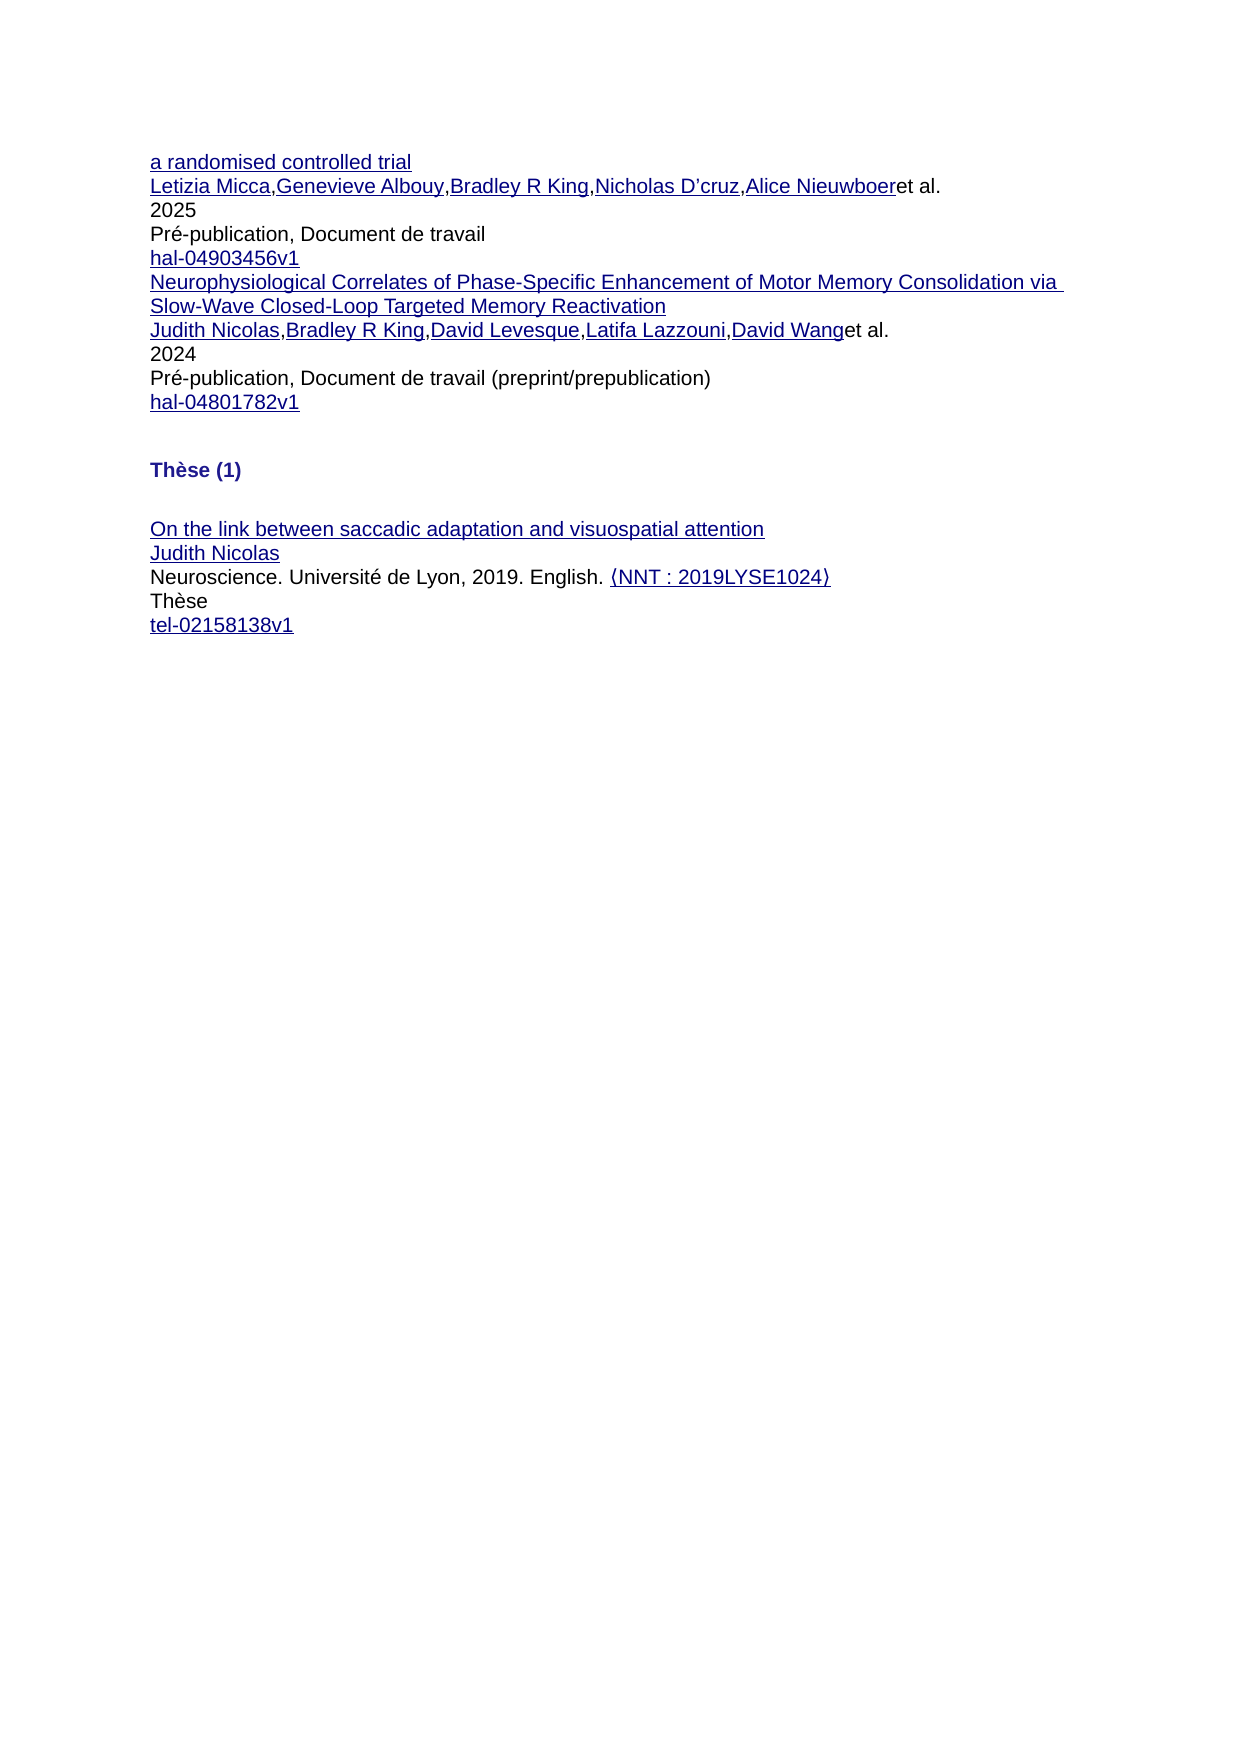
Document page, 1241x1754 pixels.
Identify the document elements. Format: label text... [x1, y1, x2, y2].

table_header The effect of a post-learning nap on motor memory consolidation in people with Parkinson’s disease: a randomised controlled trial Letizia Micca,Genevieve Albouy,Bradley R King,Nicholas D’cruz,Alice Nieuwboeret al. 2025 Pré-publication, Document de travail hal-04903456v1 [150, 150, 1090, 270]
table_header On the link between saccadic adaptation and visuospatial attention Judith Nicolas Neuroscience. Université de Lyon, 2019. English. ⟨NNT : 2019LYSE1024⟩ Thèse tel-02158138v1 [150, 517, 1090, 636]
subtitle Thèse (1) [150, 458, 1090, 482]
table_cell Neurophysiological Correlates of Phase-Specific Enhancement of Motor Memory Consolidation via Slow-Wave Closed-Loop Targeted Memory Reactivation Judith Nicolas,Bradley R King,David Levesque,Latifa Lazzouni,David Wanget al. 2024 Pré-publication, Document de travail (preprint/prepublication) hal-04801782v1 [150, 270, 1090, 413]
